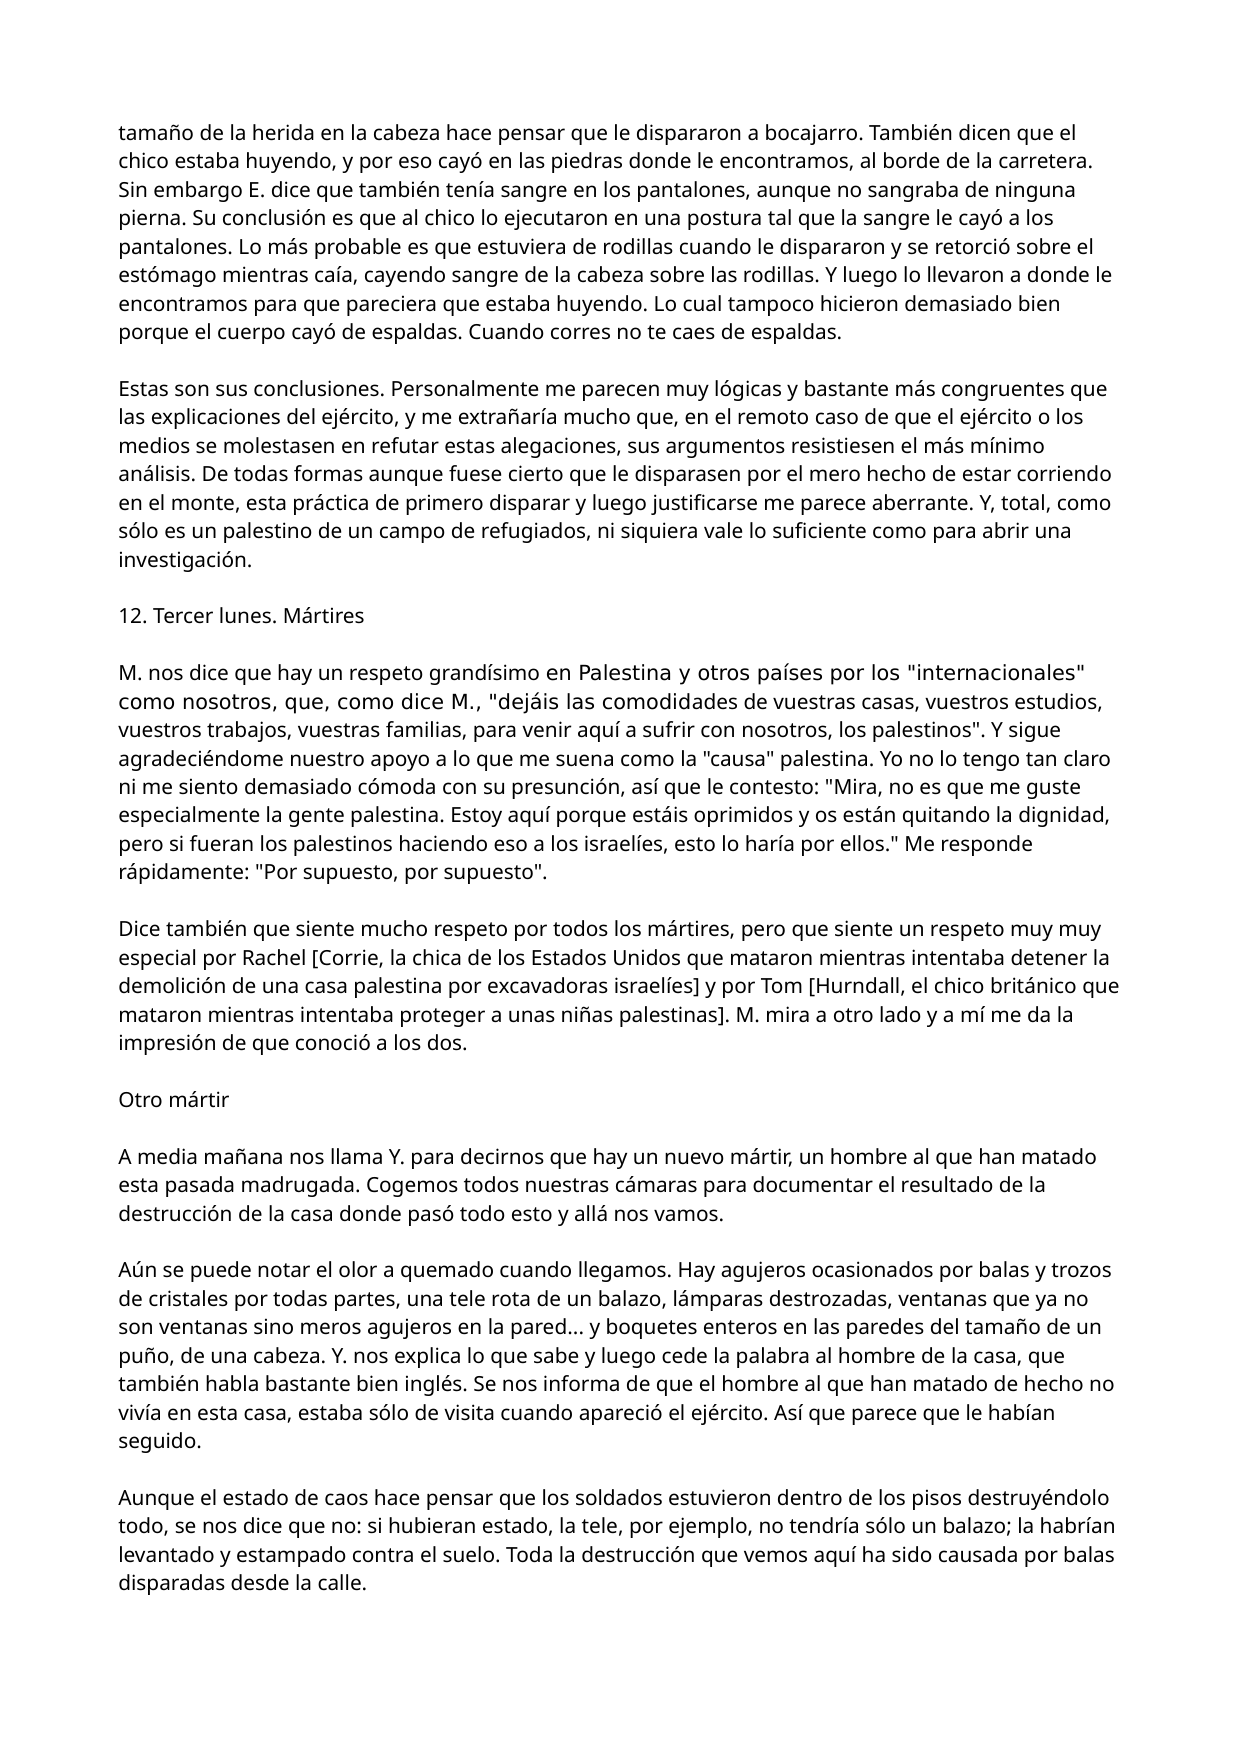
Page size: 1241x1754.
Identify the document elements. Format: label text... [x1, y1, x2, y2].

text Estas son sus conclusiones. Personalmente me parecen muy lógicas y bastante más congruentes que las explicaciones del ejército, y me extrañaría mucho que, en el remoto caso de que el ejército o los medios se molestasen en refutar estas alegaciones, sus argumentos resistiesen el más mínimo análisis. De todas formas aunque fuese cierto que le disparasen por el mero hecho de estar corriendo en el monte, esta práctica de primero disparar y luego justificarse me parece aberrante. Y, total, como sólo es un palestino de un campo de refugiados, ni siquiera vale lo suficiente como para abrir una investigación. [118, 374, 1122, 573]
text Dice también que siente mucho respeto por todos los mártires, pero que siente un respeto muy muy especial por Rachel [Corrie, la chica de los Estados Unidos que mataron mientras intentaba detener la demolición de una casa palestina por excavadoras israelíes] y por Tom [Hurndall, el chico británico que mataron mientras intentaba proteger a unas niñas palestinas]. M. mira a otro lado y a mí me da la impresión de que conoció a los dos. [118, 914, 1122, 1057]
text 12. Tercer lunes. Mártires [118, 602, 1122, 630]
text Otro mártir [118, 1085, 1122, 1113]
text tamaño de la herida en la cabeza hace pensar que le dispararon a bocajarro. También dicen que el chico estaba huyendo, y por eso cayó en las piedras donde le encontramos, al borde de la carretera. Sin embargo E. dice que también tenía sangre en los pantalones, aunque no sangraba de ninguna pierna. Su conclusión es que al chico lo ejecutaron en una postura tal que la sangre le cayó a los pantalones. Lo más probable es que estuviera de rodillas cuando le dispararon y se retorció sobre el estómago mientras caía, cayendo sangre de la cabeza sobre las rodillas. Y luego lo llevaron a donde le encontramos para que pareciera que estaba huyendo. Lo cual tampoco hicieron demasiado bien porque el cuerpo cayó de espaldas. Cuando corres no te caes de espaldas. [118, 118, 1122, 346]
text A media mañana nos llama Y. para decirnos que hay un nuevo mártir, un hombre al que han matado esta pasada madrugada. Cogemos todos nuestras cámaras para documentar el resultado de la destrucción de la casa donde pasó todo esto y allá nos vamos. [118, 1142, 1122, 1227]
text Aunque el estado de caos hace pensar que los soldados estuvieron dentro de los pisos destruyéndolo todo, se nos dice que no: si hubieran estado, la tele, por ejemplo, no tendría sólo un balazo; la habrían levantado y estampado contra el suelo. Toda la destrucción que vemos aquí ha sido causada por balas disparadas desde la calle. [118, 1483, 1122, 1597]
text Aún se puede notar el olor a quemado cuando llegamos. Hay agujeros ocasionados por balas y trozos de cristales por todas partes, una tele rota de un balazo, lámparas destrozadas, ventanas que ya no son ventanas sino meros agujeros en la pared... y boquetes enteros en las paredes del tamaño de un puño, de una cabeza. Y. nos explica lo que sabe y luego cede la palabra al hombre de la casa, que también habla bastante bien inglés. Se nos informa de que el hombre al que han matado de hecho no vivía en esta casa, estaba sólo de visita cuando apareció el ejército. Así que parece que le habían seguido. [118, 1256, 1122, 1455]
text M. nos dice que hay un respeto grandísimo en Palestina y otros países por los "internacionales" como nosotros, que, como dice M., "dejáis las comodidades de vuestras casas, vuestros estudios, vuestros trabajos, vuestras familias, para venir aquí a sufrir con nosotros, los palestinos". Y sigue agradeciéndome nuestro apoyo a lo que me suena como la "causa" palestina. Yo no lo tengo tan claro ni me siento demasiado cómoda con su presunción, así que le contesto: "Mira, no es que me guste especialmente la gente palestina. Estoy aquí porque estáis oprimidos y os están quitando la dignidad, pero si fueran los palestinos haciendo eso a los israelíes, esto lo haría por ellos." Me responde rápidamente: "Por supuesto, por supuesto". [118, 658, 1122, 886]
